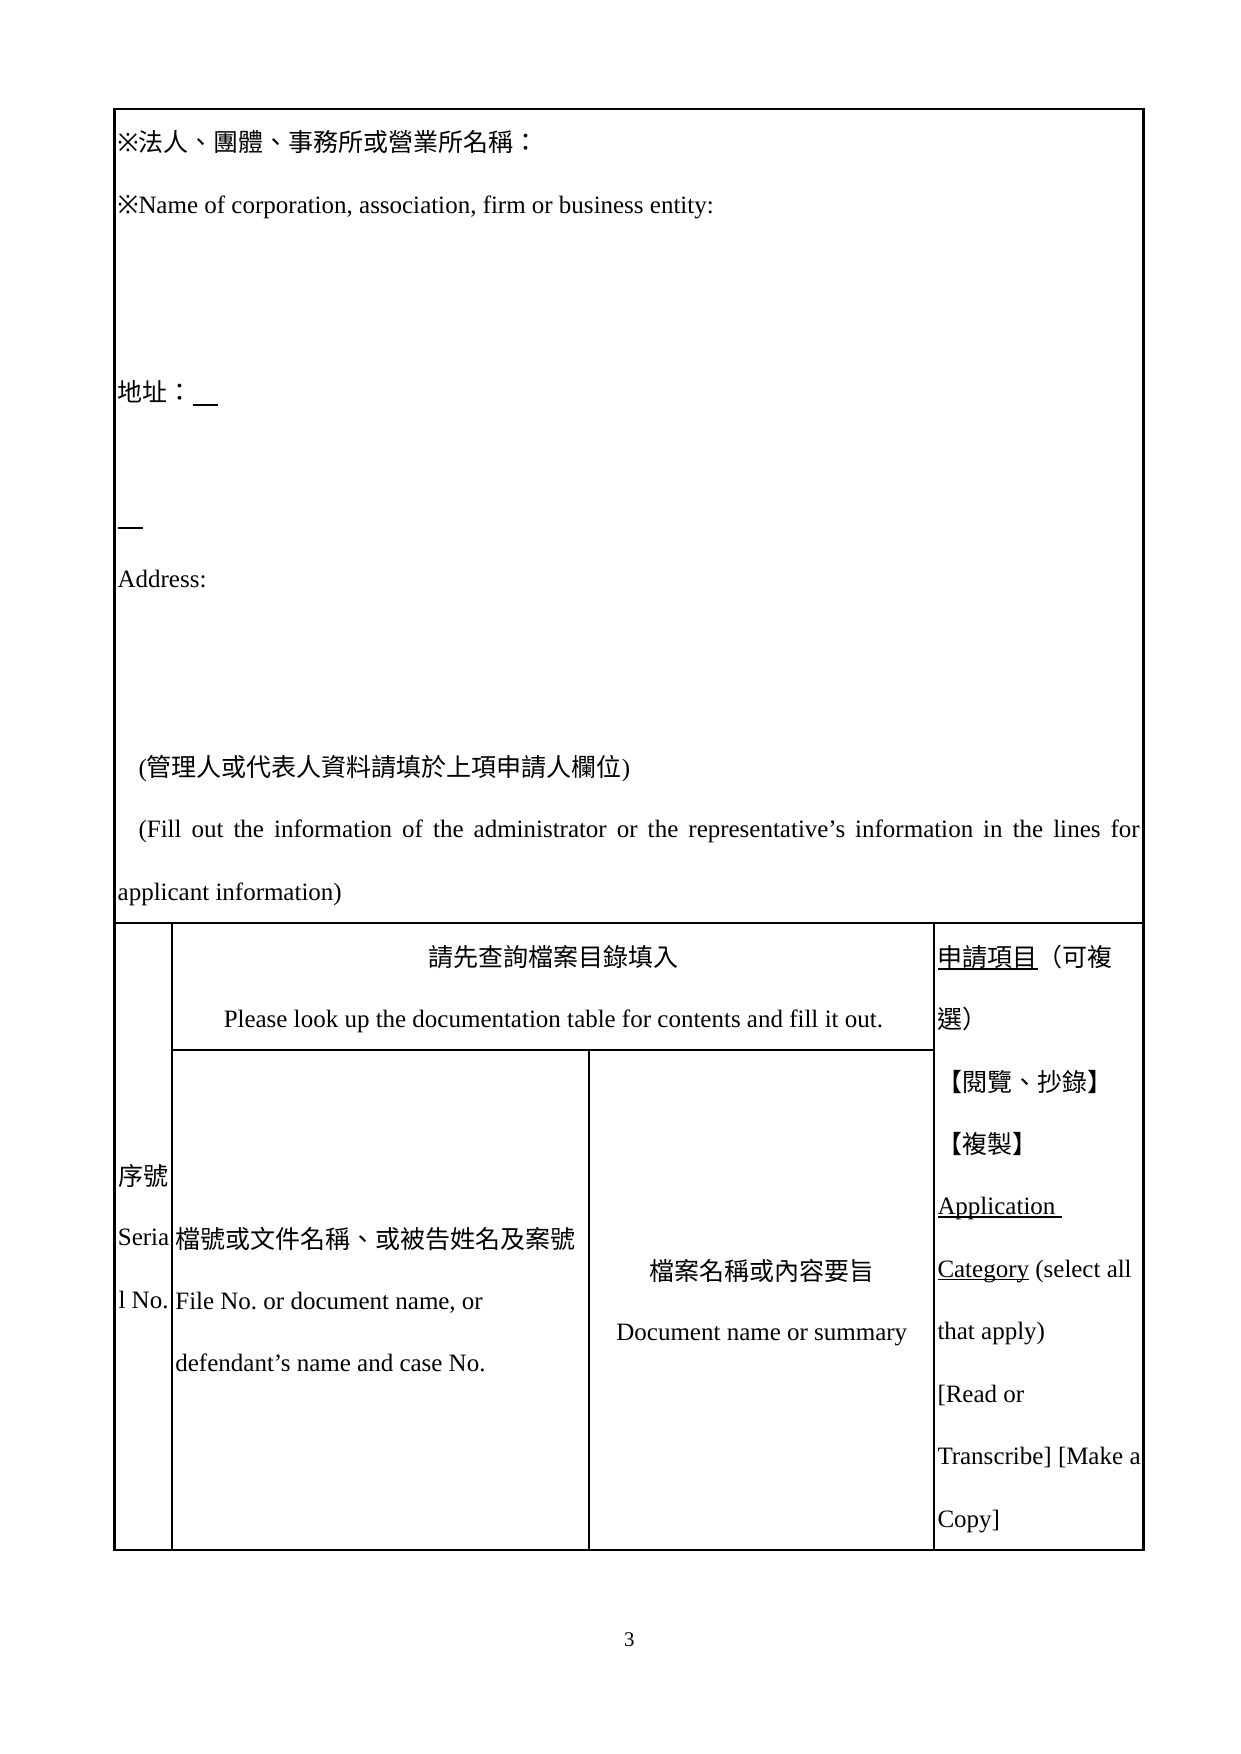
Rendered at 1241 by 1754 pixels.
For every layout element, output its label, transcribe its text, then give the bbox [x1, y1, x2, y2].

table_cell 請先查詢檔案目錄填入 Please look up the documentation table for contents and fill it out. [173, 924, 933, 1049]
table_cell 序號 Serial No. [116, 924, 171, 1549]
table_cell 申請項目（可複選） 【閱覽、抄錄】【複製】 Application Category (select all that apply) [Read or Transcribe] [Make a Copy] [935, 924, 1142, 1549]
table_cell ※法人、團體、事務所或營業所名稱： ※Name of corporation, association, firm or business entity: 地址： Address: (管理人或代表人資料請填於上項申請人欄位) (Fill out the information of the administrator or the representative’s information in the lines for applicant information) [116, 110, 1142, 922]
table_cell 檔案名稱或內容要旨 Document name or summary [590, 1051, 933, 1549]
table_cell 檔號或文件名稱、或被告姓名及案號 File No. or document name, or defendant’s name and case No. [173, 1051, 588, 1549]
